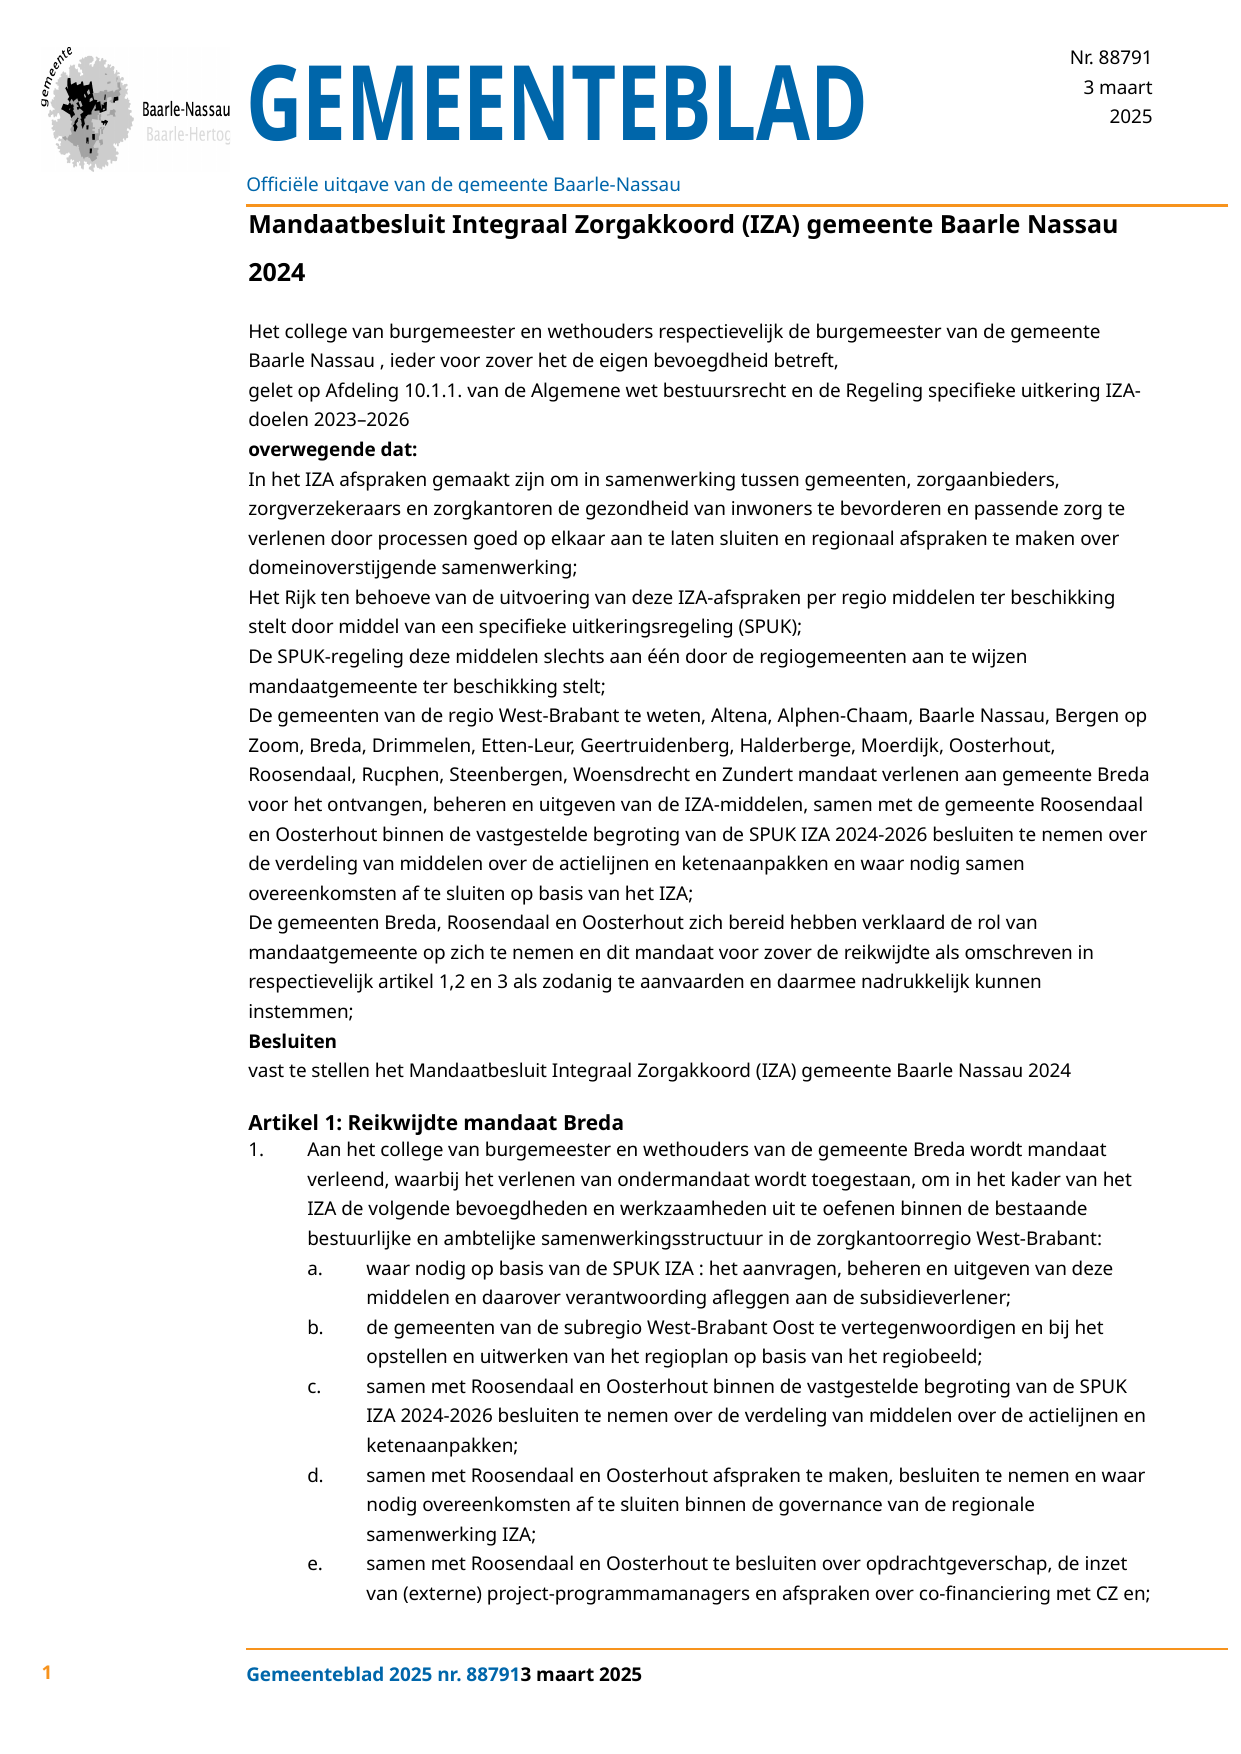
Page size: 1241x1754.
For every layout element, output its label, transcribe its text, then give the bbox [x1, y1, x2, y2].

text Artikel 1: Reikwijdte mandaat Breda [248, 1108, 1152, 1136]
text gelet op Afdeling 10.1.1. van de Algemene wet bestuursrecht en de Regeling specifieke uitkering IZA-doelen 2023–2026 [248, 377, 1152, 432]
text Besluiten [248, 1028, 1152, 1054]
list waar nodig op basis van de SPUK IZA : het aanvragen, beheren en uitgeven van deze middelen en daarover verantwoording afleggen aan de subsidieverlener; [307, 1255, 1152, 1310]
text De SPUK-regeling deze middelen slechts aan één door de regiogemeenten aan te wijzen mandaatgemeente ter beschikking stelt; [248, 643, 1152, 699]
text Het college van burgemeester en wethouders respectievelijk de burgemeester van de gemeente Baarle Nassau , ieder voor zover het de eigen bevoegdheid betreft, [248, 318, 1152, 373]
text overwegende dat: [248, 436, 1152, 462]
text Mandaatbesluit Integraal Zorgakkoord (IZA) gemeente Baarle Nassau 2024 [248, 207, 1152, 288]
list samen met Roosendaal en Oosterhout te besluiten over opdrachtgeverschap, de inzet van (externe) project-programmamanagers en afspraken over co-financiering met CZ en; [307, 1551, 1152, 1606]
list samen met Roosendaal en Oosterhout binnen de vastgestelde begroting van de SPUK IZA 2024-2026 besluiten te nemen over de verdeling van middelen over de actielijnen en ketenaanpakken; [307, 1373, 1152, 1458]
list samen met Roosendaal en Oosterhout afspraken te maken, besluiten te nemen en waar nodig overeenkomsten af te sluiten binnen de governance van de regionale samenwerking IZA; [307, 1462, 1152, 1547]
text In het IZA afspraken gemaakt zijn om in samenwerking tussen gemeenten, zorgaanbieders, zorgverzekeraars en zorgkantoren de gezondheid van inwoners te bevorderen en passende zorg te verlenen door processen goed op elkaar aan te laten sluiten en regionaal afspraken te maken over domeinoverstijgende samenwerking; [248, 466, 1152, 580]
text De gemeenten van de regio West-Brabant te weten, Altena, Alphen-Chaam, Baarle Nassau, Bergen op Zoom, Breda, Drimmelen, Etten-Leur, Geertruidenberg, Halderberge, Moerdijk, Oosterhout, Roosendaal, Rucphen, Steenbergen, Woensdrecht en Zundert mandaat verlenen aan gemeente Breda voor het ontvangen, beheren en uitgeven van de IZA-middelen, samen met de gemeente Roosendaal en Oosterhout binnen de vastgestelde begroting van de SPUK IZA 2024-2026 besluiten te nemen over de verdeling van middelen over de actielijnen en ketenaanpakken en waar nodig samen overeenkomsten af te sluiten op basis van het IZA; [248, 702, 1152, 906]
text Het Rijk ten behoeve van de uitvoering van deze IZA-afspraken per regio middelen ter beschikking stelt door middel van een specifieke uitkeringsregeling (SPUK); [248, 584, 1152, 639]
picture [41, 47, 231, 172]
list de gemeenten van de subregio West-Brabant Oost te vertegenwoordigen en bij het opstellen en uitwerken van het regioplan op basis van het regiobeeld; [307, 1314, 1152, 1369]
text De gemeenten Breda, Roosendaal en Oosterhout zich bereid hebben verklaard de rol van mandaatgemeente op zich te nemen en dit mandaat voor zover de reikwijdte als omschreven in respectievelijk artikel 1,2 en 3 als zodanig te aanvaarden en daarmee nadrukkelijk kunnen instemmen; [248, 909, 1152, 1024]
text vast te stellen het Mandaatbesluit Integraal Zorgakkoord (IZA) gemeente Baarle Nassau 2024 [248, 1057, 1152, 1083]
list Aan het college van burgemeester en wethouders van de gemeente Breda wordt mandaat verleend, waarbij het verlenen van ondermandaat wordt toegestaan, om in het kader van het IZA de volgende bevoegdheden en werkzaamheden uit te oefenen binnen de bestaande bestuurlijke en ambtelijke samenwerkingsstructuur in de zorgkantoorregio West-Brabant: [248, 1136, 1152, 1251]
